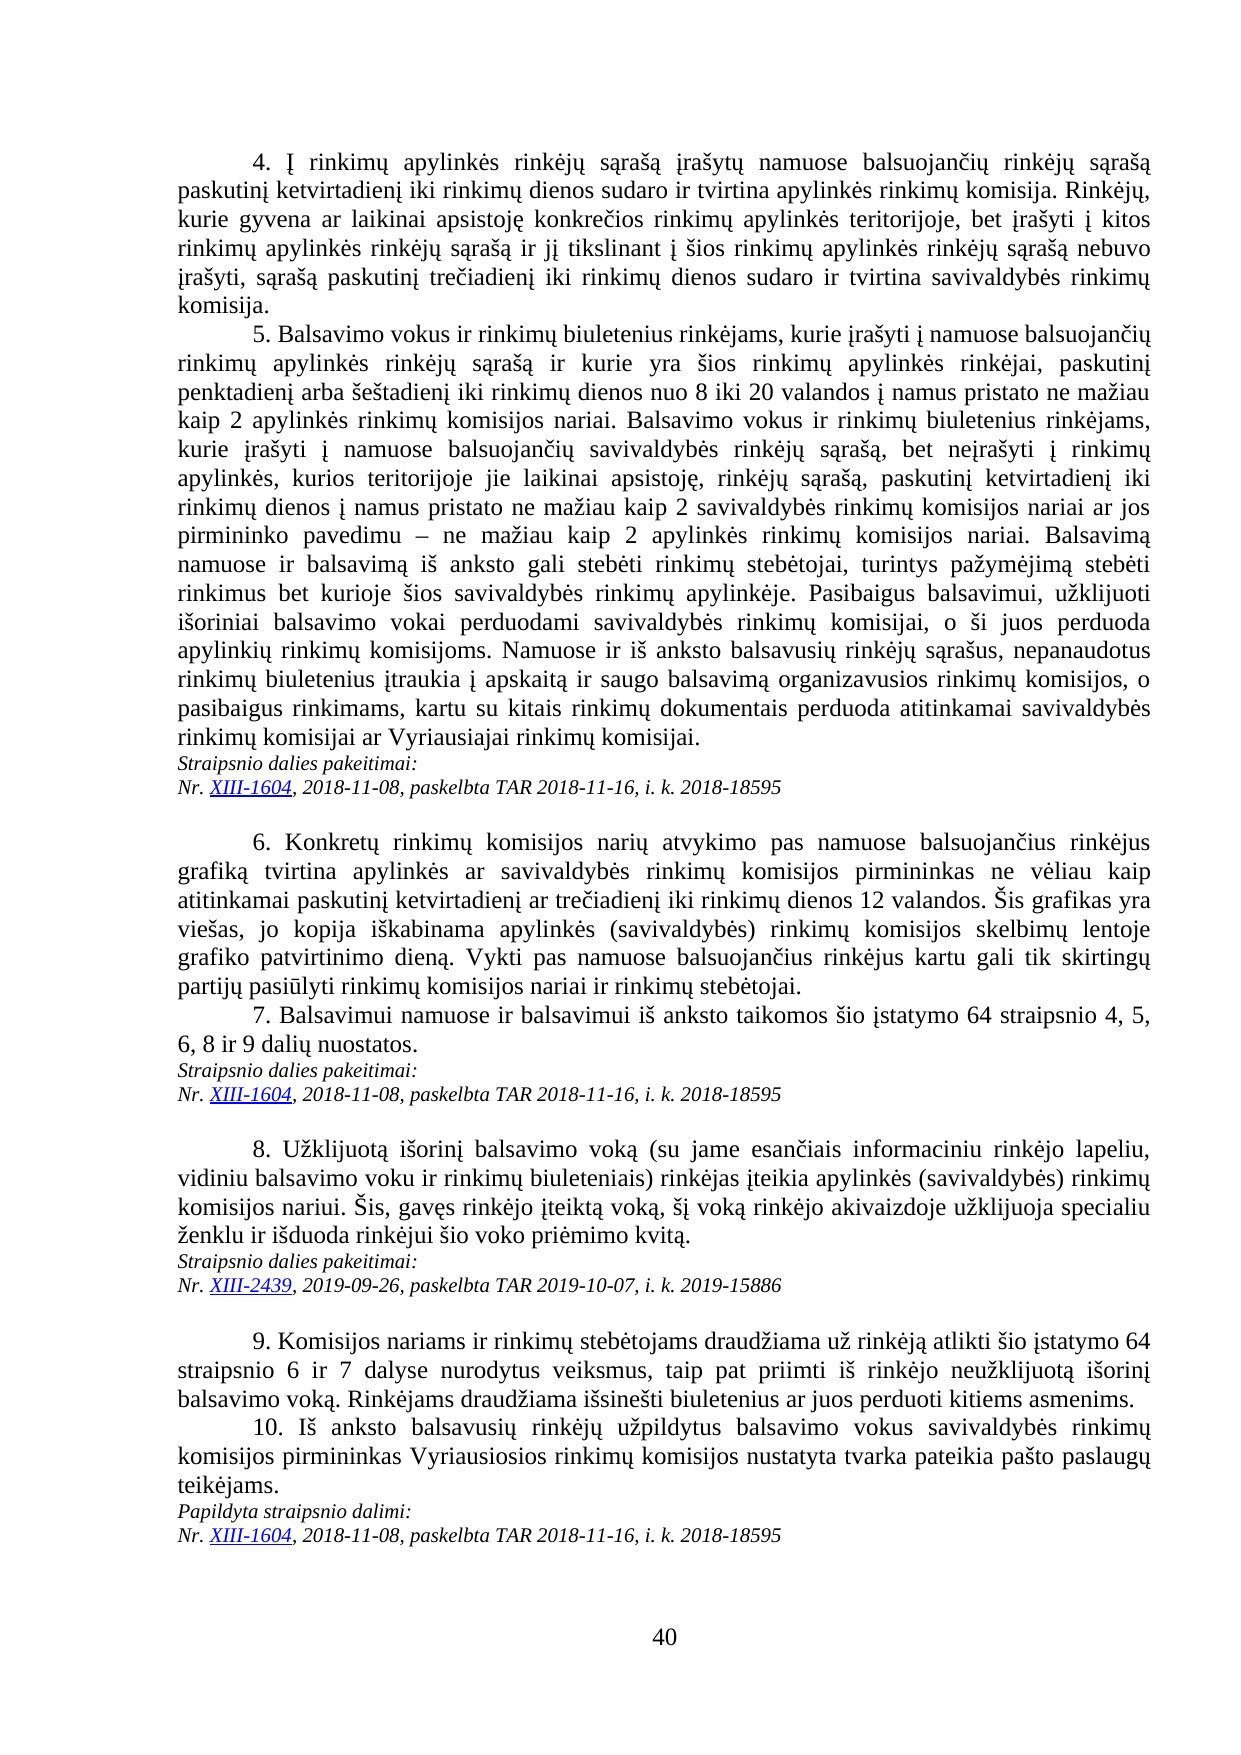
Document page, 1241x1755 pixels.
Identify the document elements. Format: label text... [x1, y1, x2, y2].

text 4. Į rinkimų apylinkės rinkėjų sąrašą įrašytų namuose balsuojančių rinkėjų sąrašą paskutinį ketvirtadienį iki rinkimų dienos sudaro ir tvirtina apylinkės rinkimų komisija. Rinkėjų, kurie gyvena ar laikinai apsistoję konkrečios rinkimų apylinkės teritorijoje, bet įrašyti į kitos rinkimų apylinkės rinkėjų sąrašą ir jį tikslinant į šios rinkimų apylinkės rinkėjų sąrašą nebuvo įrašyti, sąrašą paskutinį trečiadienį iki rinkimų dienos sudaro ir tvirtina savivaldybės rinkimų komisija. [177, 147, 1152, 319]
text Straipsnio dalies pakeitimai: [177, 1057, 1152, 1082]
text Straipsnio dalies pakeitimai: [177, 751, 1152, 775]
text Nr. XIII-1604, 2018-11-08, paskelbta TAR 2018-11-16, i. k. 2018-18595 [177, 1082, 1152, 1106]
text 8. Užklijuotą išorinį balsavimo voką (su jame esančiais informaciniu rinkėjo lapeliu, vidiniu balsavimo voku ir rinkimų biuleteniais) rinkėjas įteikia apylinkės (savivaldybės) rinkimų komisijos nariui. Šis, gavęs rinkėjo įteiktą voką, šį voką rinkėjo akivaizdoje užklijuoja specialiu ženklu ir išduoda rinkėjui šio voko priėmimo kvitą. [177, 1134, 1152, 1249]
text Straipsnio dalies pakeitimai: [177, 1249, 1152, 1273]
text Nr. XIII-2439, 2019-09-26, paskelbta TAR 2019-10-07, i. k. 2019-15886 [177, 1273, 1152, 1297]
text 9. Komisijos nariams ir rinkimų stebėtojams draudžiama už rinkėją atlikti šio įstatymo 64 straipsnio 6 ir 7 dalyse nurodytus veiksmus, taip pat priimti iš rinkėjo neužklijuotą išorinį balsavimo voką. Rinkėjams draudžiama išsinešti biuletenius ar juos perduoti kitiems asmenims. [177, 1326, 1152, 1412]
text Nr. XIII-1604, 2018-11-08, paskelbta TAR 2018-11-16, i. k. 2018-18595 [177, 1523, 1152, 1547]
text 6. Konkretų rinkimų komisijos narių atvykimo pas namuose balsuojančius rinkėjus grafiką tvirtina apylinkės ar savivaldybės rinkimų komisijos pirmininkas ne vėliau kaip atitinkamai paskutinį ketvirtadienį ar trečiadienį iki rinkimų dienos 12 valandos. Šis grafikas yra viešas, jo kopija iškabinama apylinkės (savivaldybės) rinkimų komisijos skelbimų lentoje grafiko patvirtinimo dieną. Vykti pas namuose balsuojančius rinkėjus kartu gali tik skirtingų partijų pasiūlyti rinkimų komisijos nariai ir rinkimų stebėtojai. [177, 827, 1152, 1000]
text Papildyta straipsnio dalimi: [177, 1499, 1152, 1523]
text 10. Iš anksto balsavusių rinkėjų užpildytus balsavimo vokus savivaldybės rinkimų komisijos pirmininkas Vyriausiosios rinkimų komisijos nustatyta tvarka pateikia pašto paslaugų teikėjams. [177, 1412, 1152, 1499]
text 7. Balsavimui namuose ir balsavimui iš anksto taikomos šio įstatymo 64 straipsnio 4, 5, 6, 8 ir 9 dalių nuostatos. [177, 1000, 1152, 1057]
text Nr. XIII-1604, 2018-11-08, paskelbta TAR 2018-11-16, i. k. 2018-18595 [177, 775, 1152, 799]
text 5. Balsavimo vokus ir rinkimų biuletenius rinkėjams, kurie įrašyti į namuose balsuojančių rinkimų apylinkės rinkėjų sąrašą ir kurie yra šios rinkimų apylinkės rinkėjai, paskutinį penktadienį arba šeštadienį iki rinkimų dienos nuo 8 iki 20 valandos į namus pristato ne mažiau kaip 2 apylinkės rinkimų komisijos nariai. Balsavimo vokus ir rinkimų biuletenius rinkėjams, kurie įrašyti į namuose balsuojančių savivaldybės rinkėjų sąrašą, bet neįrašyti į rinkimų apylinkės, kurios teritorijoje jie laikinai apsistoję, rinkėjų sąrašą, paskutinį ketvirtadienį iki rinkimų dienos į namus pristato ne mažiau kaip 2 savivaldybės rinkimų komisijos nariai ar jos pirmininko pavedimu – ne mažiau kaip 2 apylinkės rinkimų komisijos nariai. Balsavimą namuose ir balsavimą iš anksto gali stebėti rinkimų stebėtojai, turintys pažymėjimą stebėti rinkimus bet kurioje šios savivaldybės rinkimų apylinkėje. Pasibaigus balsavimui, užklijuoti išoriniai balsavimo vokai perduodami savivaldybės rinkimų komisijai, o ši juos perduoda apylinkių rinkimų komisijoms. Namuose ir iš anksto balsavusių rinkėjų sąrašus, nepanaudotus rinkimų biuletenius įtraukia į apskaitą ir saugo balsavimą organizavusios rinkimų komisijos, o pasibaigus rinkimams, kartu su kitais rinkimų dokumentais perduoda atitinkamai savivaldybės rinkimų komisijai ar Vyriausiajai rinkimų komisijai. [177, 319, 1152, 751]
